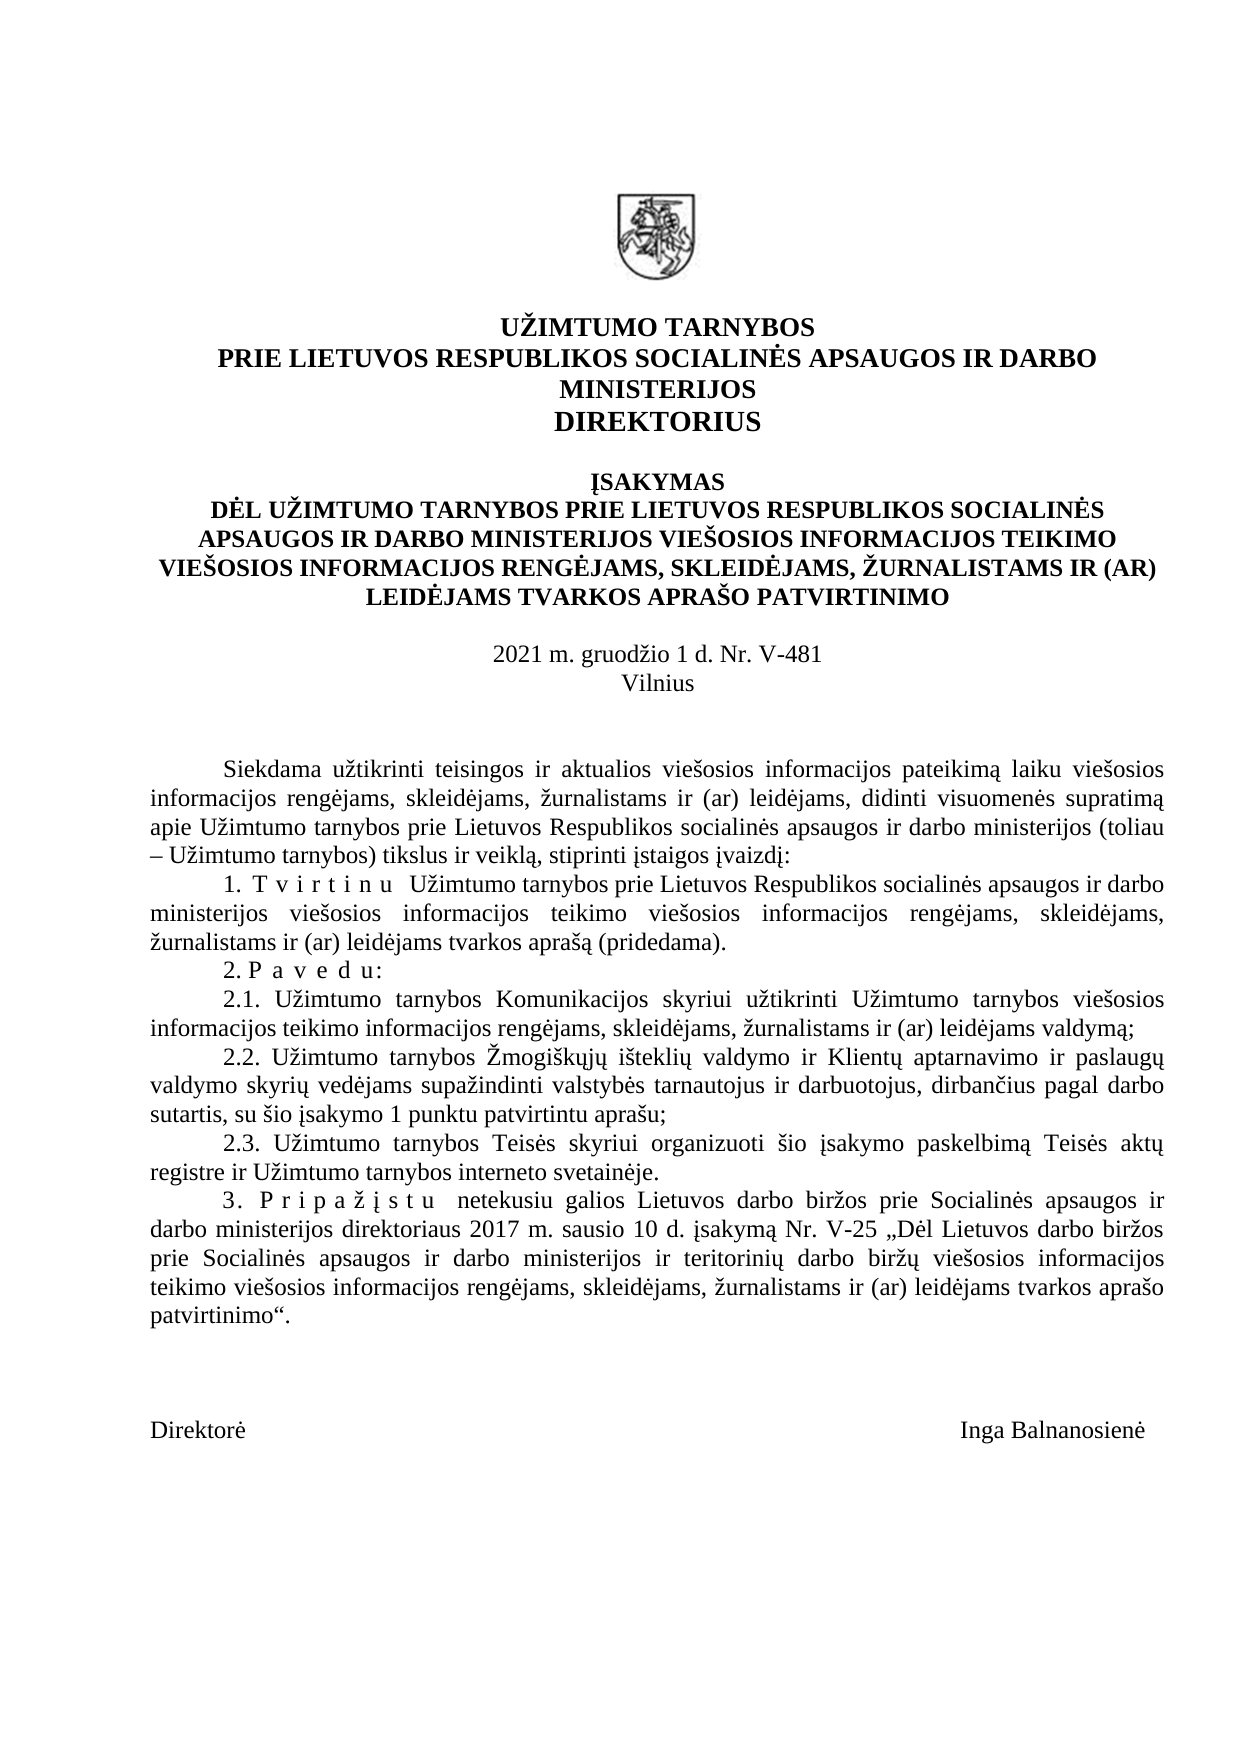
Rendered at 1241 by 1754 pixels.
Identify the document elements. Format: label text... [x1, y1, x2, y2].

text 2. P a v e d u: [150, 956, 1165, 984]
text 2.2. Užimtumo tarnybos Žmogiškųjų išteklių valdymo ir Klientų aptarnavimo ir paslaugų valdymo skyrių vedėjams supažindinti valstybės tarnautojus ir darbuotojus, dirbančius pagal darbo sutartis, su šio įsakymo 1 punktu patvirtintu aprašu; [150, 1042, 1165, 1128]
text Siekdama užtikrinti teisingos ir aktualios viešosios informacijos pateikimą laiku viešosios informacijos rengėjams, skleidėjams, žurnalistams ir (ar) leidėjams, didinti visuomenės supratimą apie Užimtumo tarnybos prie Lietuvos Respublikos socialinės apsaugos ir darbo ministerijos (toliau – Užimtumo tarnybos) tikslus ir veiklą, stiprinti įstaigos įvaizdį: [150, 754, 1165, 869]
text 2021 m. gruodžio 1 d. Nr. V-481 [150, 639, 1165, 668]
text PRIE LIETUVOS RESPUBLIKOS SOCIALINĖS APSAUGOS IR DARBO MINISTERIJOS [150, 342, 1165, 404]
text 3. Pripažįstu netekusiu galios Lietuvos darbo biržos prie Socialinės apsaugos ir darbo ministerijos direktoriaus 2017 m. sausio 10 d. įsakymą Nr. V-25 „Dėl Lietuvos darbo biržos prie Socialinės apsaugos ir darbo ministerijos ir teritorinių darbo biržų viešosios informacijos teikimo viešosios informacijos rengėjams, skleidėjams, žurnalistams ir (ar) leidėjams tvarkos aprašo patvirtinimo“. [150, 1186, 1165, 1329]
text 2.1. Užimtumo tarnybos Komunikacijos skyriui užtikrinti Užimtumo tarnybos viešosios informacijos teikimo informacijos rengėjams, skleidėjams, žurnalistams ir (ar) leidėjams valdymą; [150, 984, 1165, 1042]
text DĖL UŽIMTUMO TARNYBOS PRIE LIETUVOS RESPUBLIKOS SOCIALINĖS APSAUGOS IR DARBO MINISTERIJOS VIEŠOSIOS INFORMACIJOS TEIKIMO VIEŠOSIOS INFORMACIJOS RENGĖJAMS, SKLEIDĖJAMS, ŽURNALISTAMS IR (AR) LEIDĖJAMS TVARKOS APRAŠO PATVIRTINIMO [150, 496, 1165, 611]
text DIREKTORIUS [150, 404, 1165, 438]
text UŽIMTUMO TARNYBOS [150, 311, 1165, 342]
text 2.3. Užimtumo tarnybos Teisės skyriui organizuoti šio įsakymo paskelbimą Teisės aktų registre ir Užimtumo tarnybos interneto svetainėje. [150, 1128, 1165, 1186]
text ĮSAKYMAS [150, 467, 1165, 496]
text Vilnius [150, 668, 1165, 697]
text 1. Tvirtinu Užimtumo tarnybos prie Lietuvos Respublikos socialinės apsaugos ir darbo ministerijos viešosios informacijos teikimo viešosios informacijos rengėjams, skleidėjams, žurnalistams ir (ar) leidėjams tvarkos aprašą (pridedama). [150, 869, 1165, 956]
text Direktorė Inga Balnanosienė [150, 1416, 1165, 1444]
